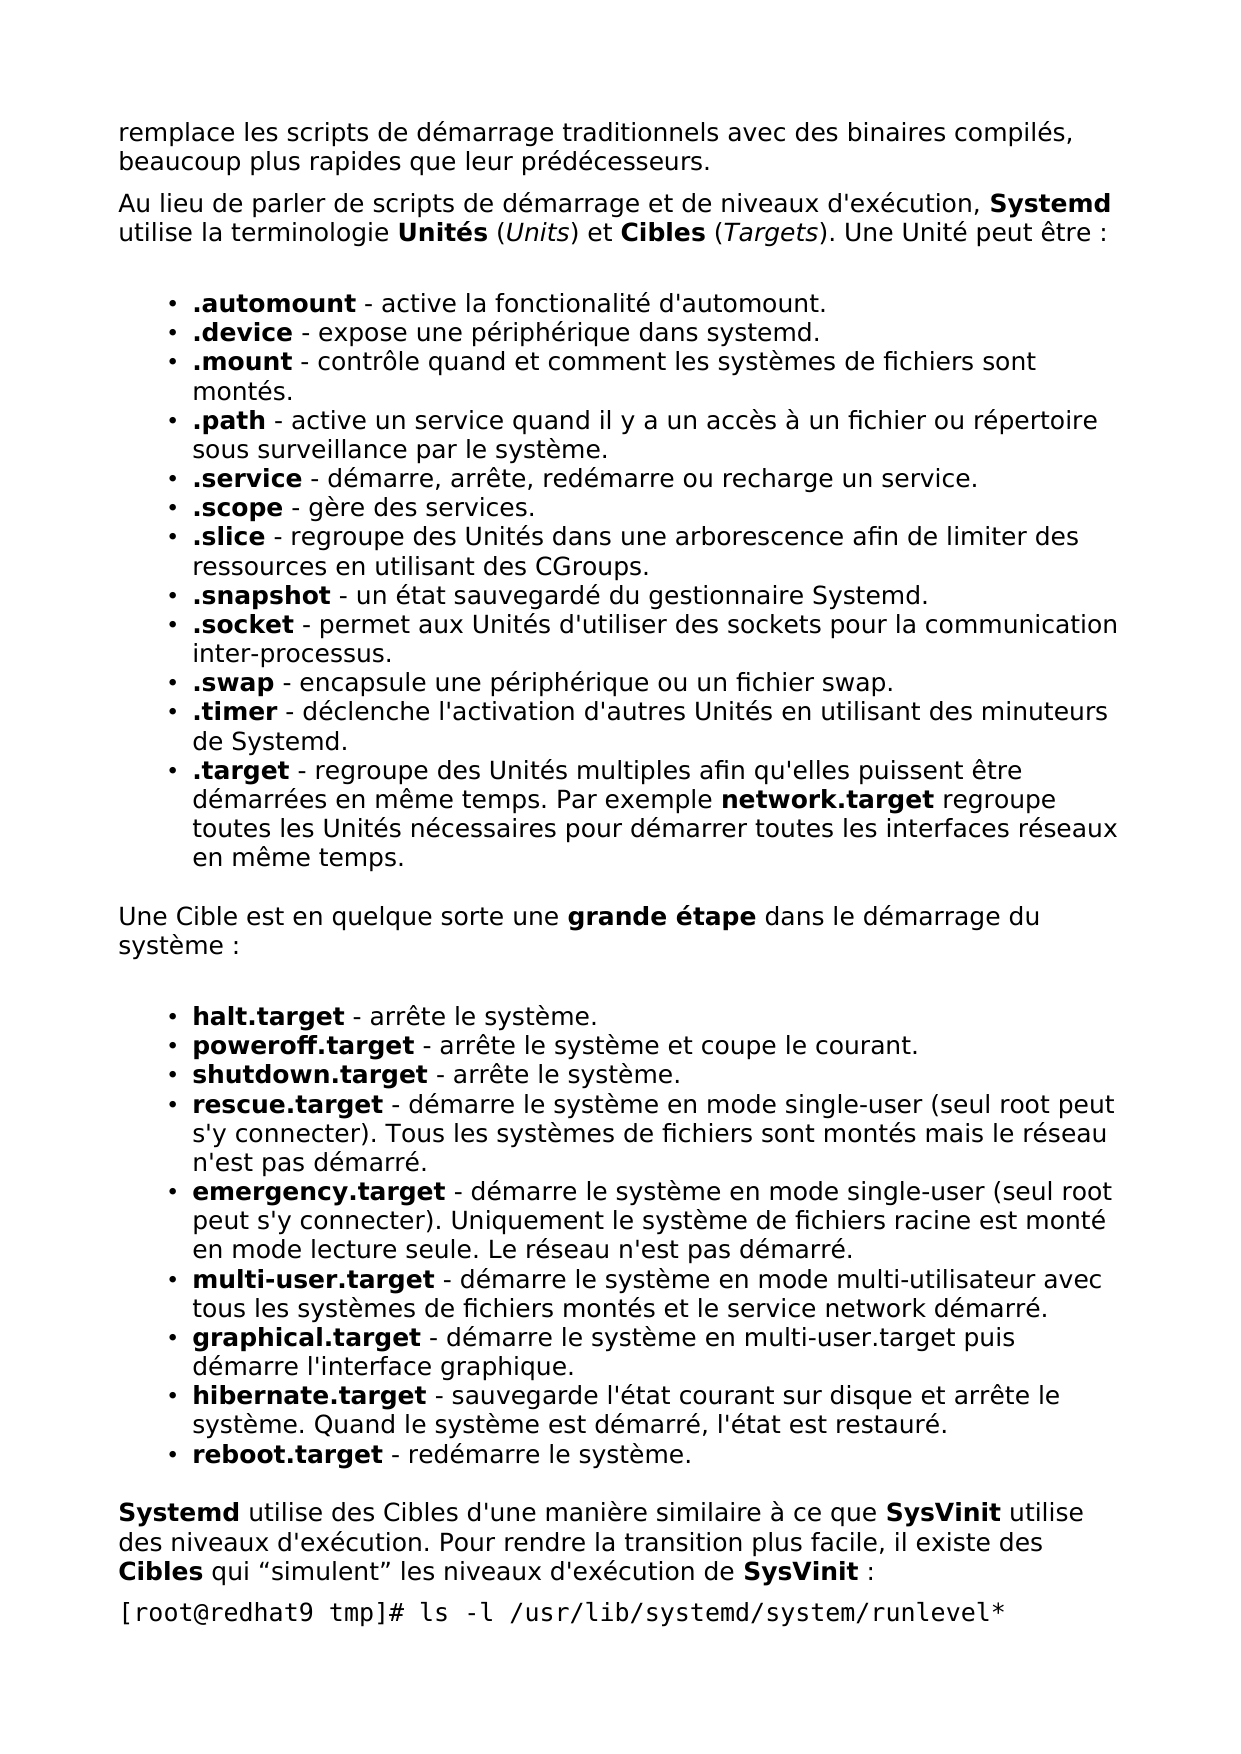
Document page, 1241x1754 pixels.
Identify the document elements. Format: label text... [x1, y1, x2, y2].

list reboot.target - redémarre le système. [177, 1440, 1122, 1469]
text Au lieu de parler de scripts de démarrage et de niveaux d'exécution, Systemd utilise la terminologie Unités (Units) et Cibles (Targets). Une Unité peut être : [118, 189, 1122, 247]
list .scope - gère des services. [177, 493, 1122, 523]
list .slice - regroupe des Unités dans une arborescence afin de limiter des ressources en utilisant des CGroups. [177, 523, 1122, 581]
list .swap - encapsule une périphérique ou un fichier swap. [177, 668, 1122, 698]
list .automount - active la fonctionalité d'automount. [177, 289, 1122, 318]
list .timer - déclenche l'activation d'autres Unités en utilisant des minuteurs de Systemd. [177, 698, 1122, 756]
list .snapshot - un état sauvegardé du gestionnaire Systemd. [177, 581, 1122, 610]
text [root@redhat9 tmp]# ls -l /usr/lib/systemd/system/runlevel* [118, 1598, 1122, 1628]
text Systemd utilise des Cibles d'une manière similaire à ce que SysVinit utilise des niveaux d'exécution. Pour rendre la transition plus facile, il existe des Cibles qui “simulent” les niveaux d'exécution de SysVinit : [118, 1498, 1122, 1586]
list poweroff.target - arrête le système et coupe le courant. [177, 1032, 1122, 1061]
list rescue.target - démarre le système en mode single-user (seul root peut s'y connecter). Tous les systèmes de fichiers sont montés mais le réseau n'est pas démarré. [177, 1090, 1122, 1177]
list shutdown.target - arrête le système. [177, 1061, 1122, 1090]
text Une Cible est en quelque sorte une grande étape dans le démarrage du système : [118, 902, 1122, 960]
list graphical.target - démarre le système en multi-user.target puis démarre l'interface graphique. [177, 1323, 1122, 1382]
list .socket - permet aux Unités d'utiliser des sockets pour la communication inter-processus. [177, 610, 1122, 668]
list .target - regroupe des Unités multiples afin qu'elles puissent être démarrées en même temps. Par exemple network.target regroupe toutes les Unités nécessaires pour démarrer toutes les interfaces réseaux en même temps. [177, 756, 1122, 873]
text remplace les scripts de démarrage traditionnels avec des binaires compilés, beaucoup plus rapides que leur prédécesseurs. [118, 118, 1122, 176]
list halt.target - arrête le système. [177, 1002, 1122, 1032]
list hibernate.target - sauvegarde l'état courant sur disque et arrête le système. Quand le système est démarré, l'état est restauré. [177, 1382, 1122, 1440]
list .path - active un service quand il y a un accès à un fichier ou répertoire sous surveillance par le système. [177, 406, 1122, 464]
list .device - expose une périphérique dans systemd. [177, 318, 1122, 348]
list emergency.target - démarre le système en mode single-user (seul root peut s'y connecter). Uniquement le système de fichiers racine est monté en mode lecture seule. Le réseau n'est pas démarré. [177, 1177, 1122, 1265]
list multi-user.target - démarre le système en mode multi-utilisateur avec tous les systèmes de fichiers montés et le service network démarré. [177, 1265, 1122, 1323]
list .mount - contrôle quand et comment les systèmes de fichiers sont montés. [177, 348, 1122, 406]
list .service - démarre, arrête, redémarre ou recharge un service. [177, 464, 1122, 493]
